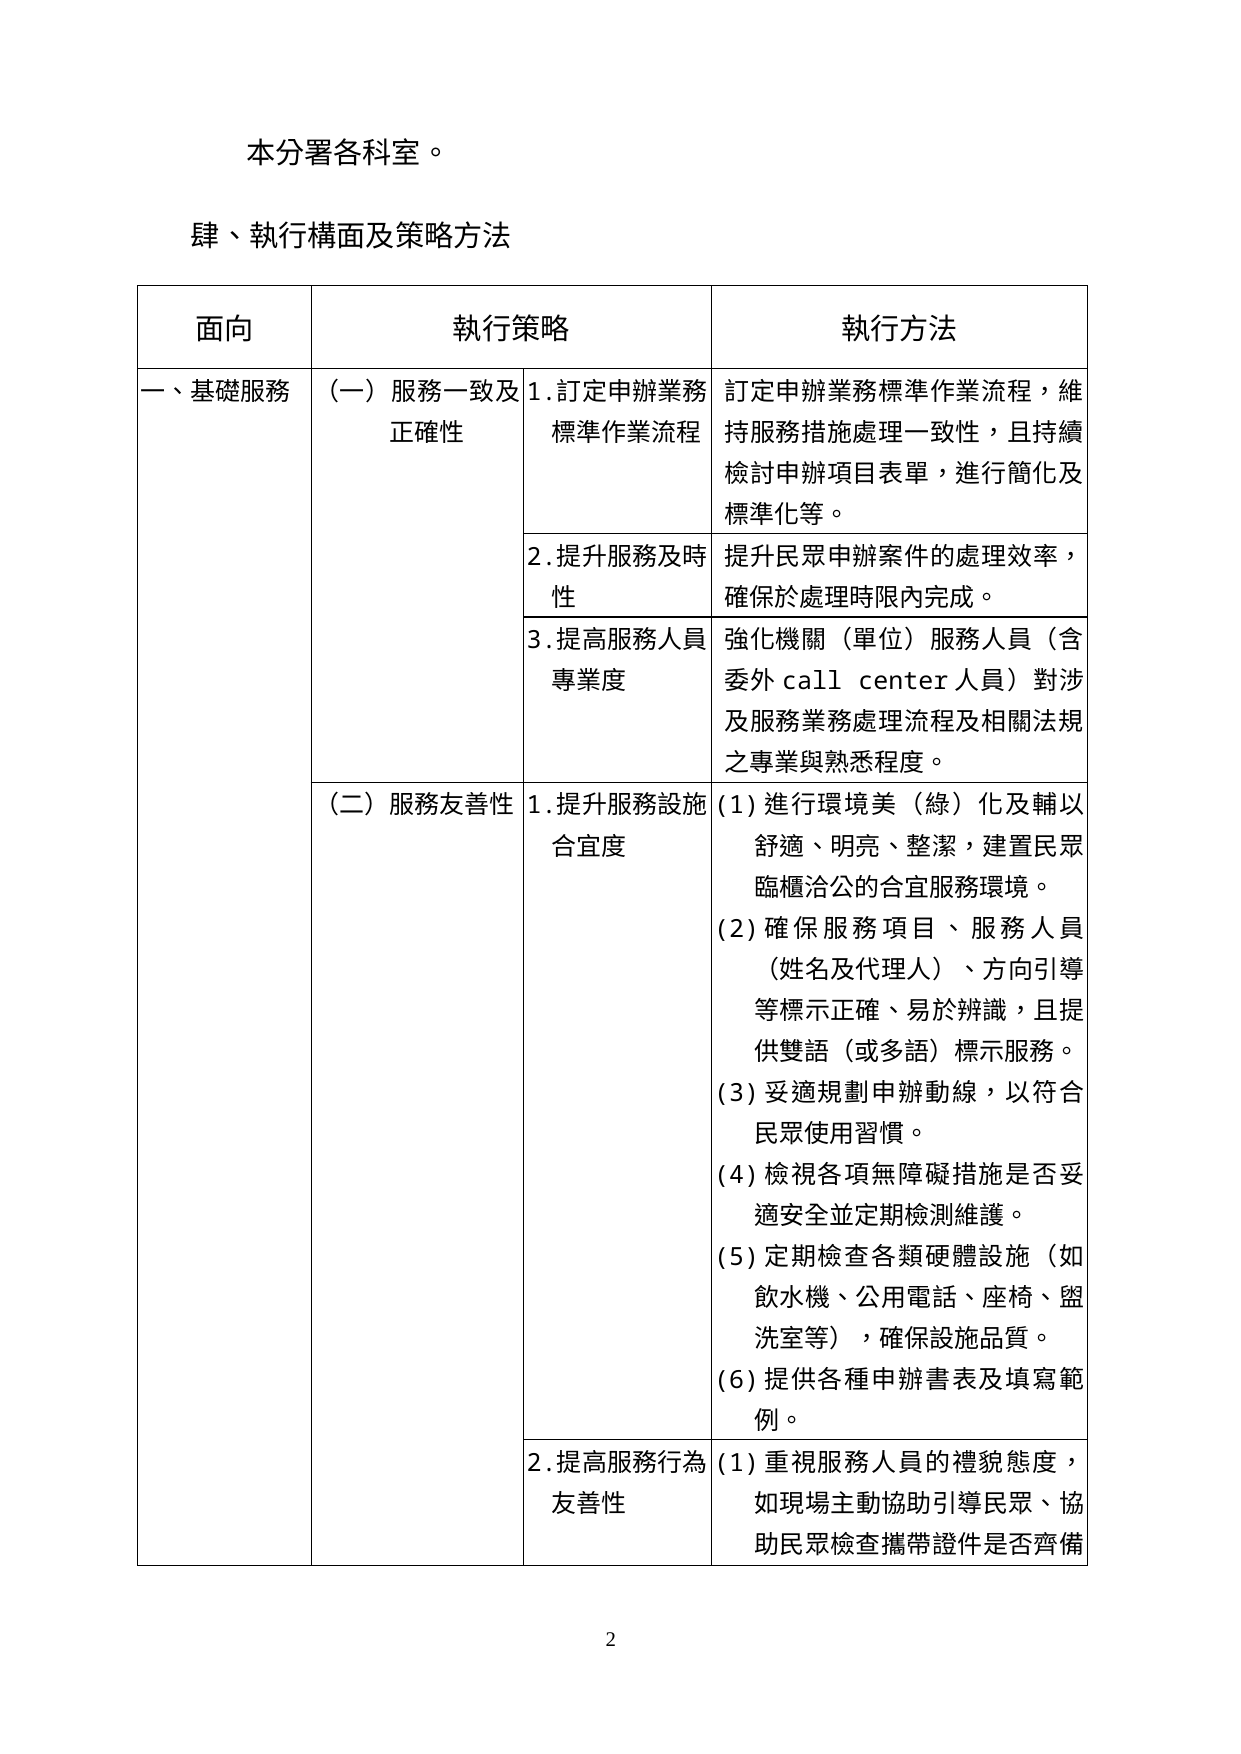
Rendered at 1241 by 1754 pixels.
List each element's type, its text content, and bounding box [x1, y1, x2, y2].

table_cell 1.訂定申辦業務標準作業流程 [524, 369, 711, 533]
text 本分署各科室。 [246, 129, 1062, 171]
table_cell 強化機關（單位）服務人員（含委外call center人員）對涉及服務業務處理流程及相關法規之專業與熟悉程度。 [712, 618, 1087, 782]
table_cell （一）服務一致及正確性 [312, 369, 523, 782]
table_cell 1.提升服務設施合宜度 [524, 783, 711, 1439]
table_cell 進行環境美（綠）化及輔以舒適、明亮、整潔，建置民眾臨櫃洽公的合宜服務環境。 確保服務項目、服務人員（姓名及代理人）、方向引導等標示正確、易於辨識，且提供雙語（或多語）標示服務。 妥適規劃申辦動線，以符合民眾使用習慣。 檢視各項無障礙措施是否妥適安全並定期檢測維護。 定期檢查各類硬體設施（如飲水機、公用電話、座椅、盥洗室等），確保設施品質。 提供各種申辦書表及填寫範例。 [712, 783, 1087, 1439]
table_cell 提升民眾申辦案件的處理效率，確保於處理時限內完成。 [712, 534, 1087, 616]
table_header 面向 [138, 286, 311, 368]
text 肆、執行構面及策略方法 [191, 192, 1062, 274]
table_cell 2.提高服務行為友善性 [524, 1440, 711, 1564]
table_header 執行策略 [312, 286, 711, 368]
table_cell 重視服務人員的禮貌態度，如現場主動協助引導民眾、協助民眾檢查攜帶證件是否齊備或告知標準程序等。 注重電話禮貌，不定期進行禮貌測試，每1個月至少測試1次。 [712, 1440, 1087, 1564]
table_cell 2.提升服務及時性 [524, 534, 711, 616]
table_cell （二）服務友善性 [312, 783, 523, 1564]
table_cell 3.提高服務人員專業度 [524, 618, 711, 782]
table_header 執行方法 [712, 286, 1087, 368]
table_cell 訂定申辦業務標準作業流程，維持服務措施處理一致性，且持續檢討申辦項目表單，進行簡化及標準化等。 [712, 369, 1087, 533]
table_cell 一、基礎服務 [138, 369, 311, 1564]
